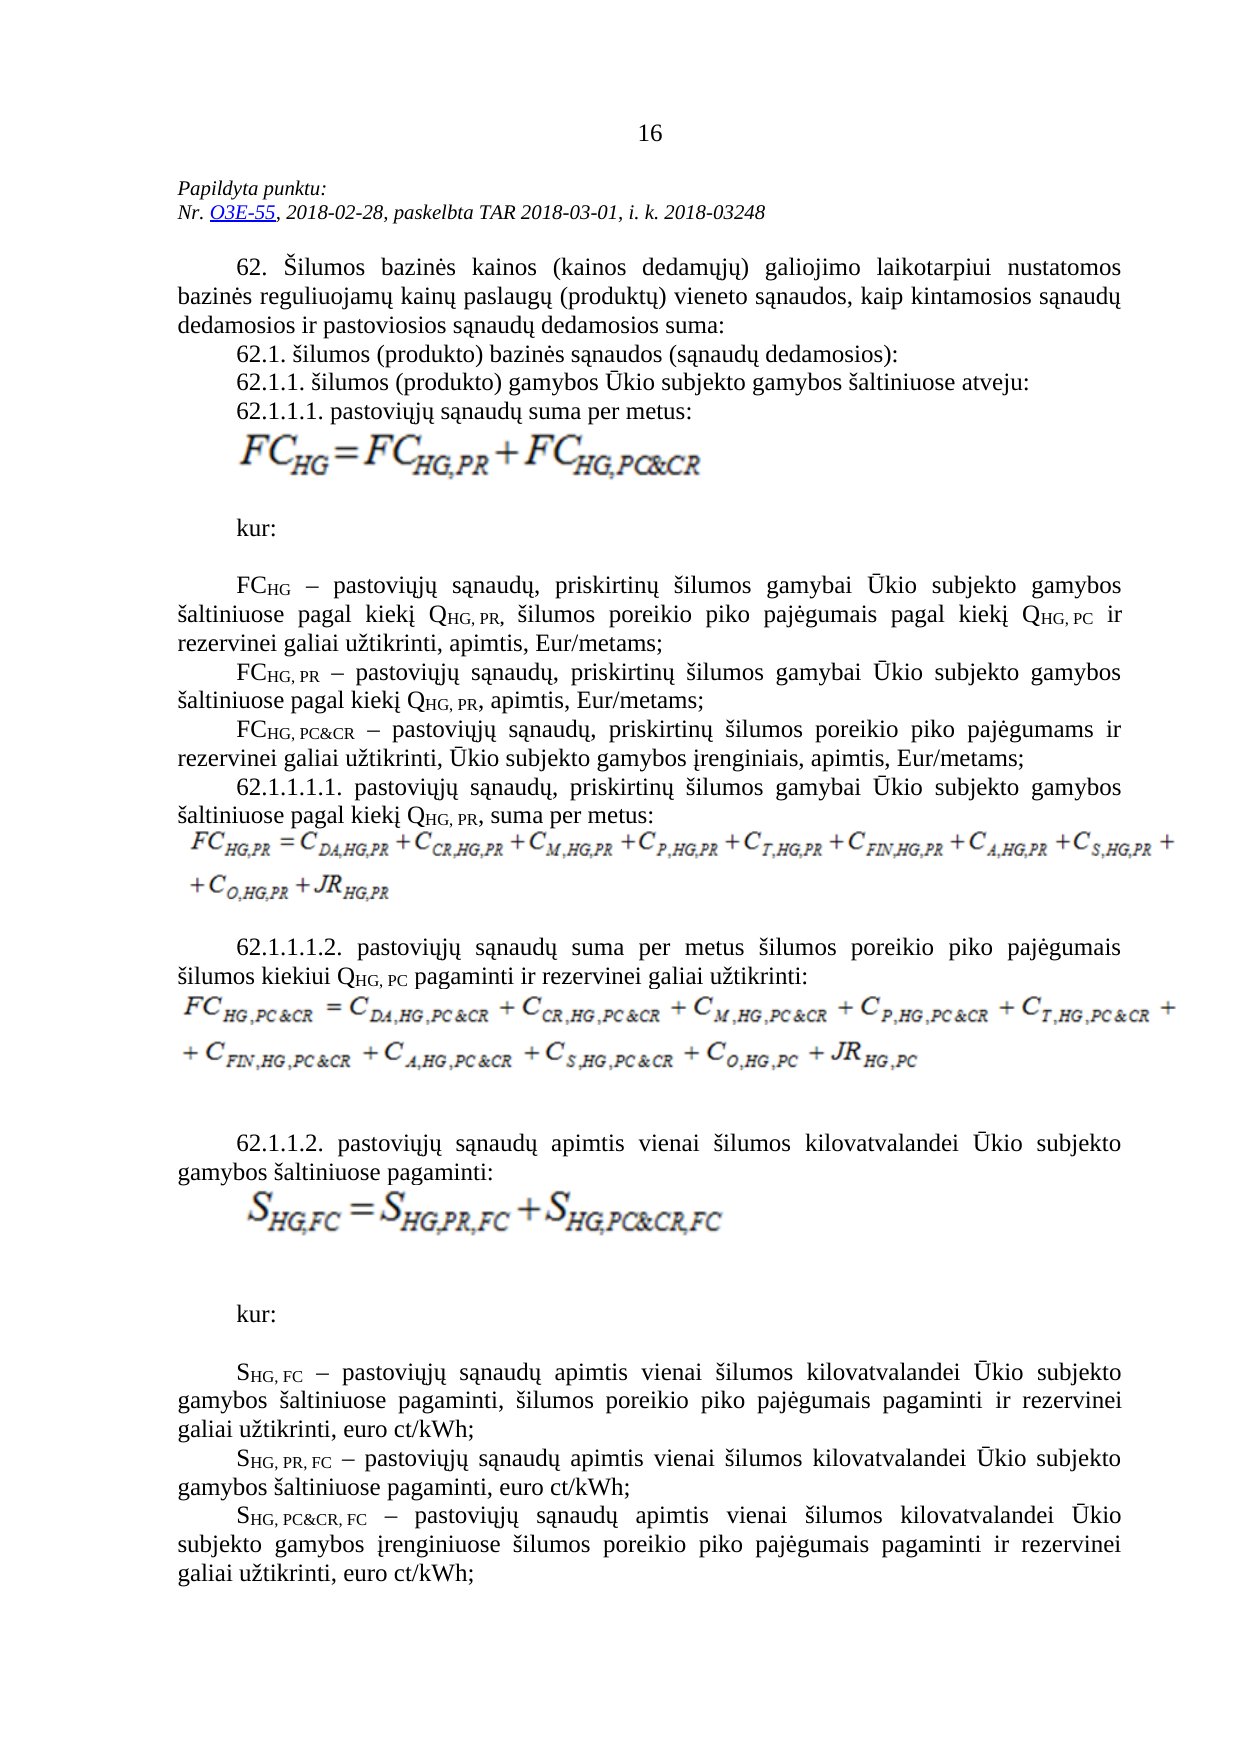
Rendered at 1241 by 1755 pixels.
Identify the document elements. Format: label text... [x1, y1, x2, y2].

text SHG, PR, FC – pastoviųjų sąnaudų apimtis vienai šilumos kilovatvalandei Ūkio subjekto gamybos šaltiniuose pagaminti, euro ct/kWh; [177, 1443, 1122, 1501]
text 62.1.1.1.2. pastoviųjų sąnaudų suma per metus šilumos poreikio piko pajėgumais šilumos kiekiui QHG, PC pagaminti ir rezervinei galiai užtikrinti: [177, 932, 1122, 989]
text FCHG – pastoviųjų sąnaudų, priskirtinų šilumos gamybai Ūkio subjekto gamybos šaltiniuose pagal kiekį QHG, PR, šilumos poreikio piko pajėgumais pagal kiekį QHG, PC ir rezervinei galiai užtikrinti, apimtis, Eur/metams; [177, 571, 1122, 657]
text SHG, PC&CR, FC – pastoviųjų sąnaudų apimtis vienai šilumos kilovatvalandei Ūkio subjekto gamybos įrenginiuose šilumos poreikio piko pajėgumais pagaminti ir rezervinei galiai užtikrinti, euro ct/kWh; [177, 1501, 1122, 1587]
text 62.1.1.1.1. pastoviųjų sąnaudų, priskirtinų šilumos gamybai Ūkio subjekto gamybos šaltiniuose pagal kiekį QHG, PR, suma per metus: [177, 772, 1122, 829]
text 62. Šilumos bazinės kainos (kainos dedamųjų) galiojimo laikotarpiui nustatomos bazinės reguliuojamų kainų paslaugų (produktų) vieneto sąnaudos, kaip kintamosios sąnaudų dedamosios ir pastoviosios sąnaudų dedamosios suma: [177, 252, 1122, 339]
text Nr. O3E-55, 2018-02-28, paskelbta TAR 2018-03-01, i. k. 2018-03248 [177, 200, 1122, 224]
text kur: [177, 1271, 1122, 1328]
text 62.1.1.1. pastoviųjų sąnaudų suma per metus: [177, 396, 1122, 425]
text 62.1.1.2. pastoviųjų sąnaudų apimtis vienai šilumos kilovatvalandei Ūkio subjekto gamybos šaltiniuose pagaminti: [177, 1128, 1122, 1186]
text Papildyta punktu: [177, 176, 1122, 200]
text FCHG, PR – pastoviųjų sąnaudų, priskirtinų šilumos gamybai Ūkio subjekto gamybos šaltiniuose pagal kiekį QHG, PR, apimtis, Eur/metams; [177, 657, 1122, 714]
text 62.1.1. šilumos (produkto) gamybos Ūkio subjekto gamybos šaltiniuose atveju: [177, 367, 1122, 396]
text FCHG, PC&CR – pastoviųjų sąnaudų, priskirtinų šilumos poreikio piko pajėgumams ir rezervinei galiai užtikrinti, Ūkio subjekto gamybos įrenginiais, apimtis, Eur/metams; [177, 714, 1122, 772]
text 62.1. šilumos (produkto) bazinės sąnaudos (sąnaudų dedamosios): [177, 339, 1122, 367]
text kur: [177, 484, 1122, 542]
text SHG, FC – pastoviųjų sąnaudų apimtis vienai šilumos kilovatvalandei Ūkio subjekto gamybos šaltiniuose pagaminti, šilumos poreikio piko pajėgumais pagaminti ir rezervinei galiai užtikrinti, euro ct/kWh; [177, 1357, 1122, 1443]
